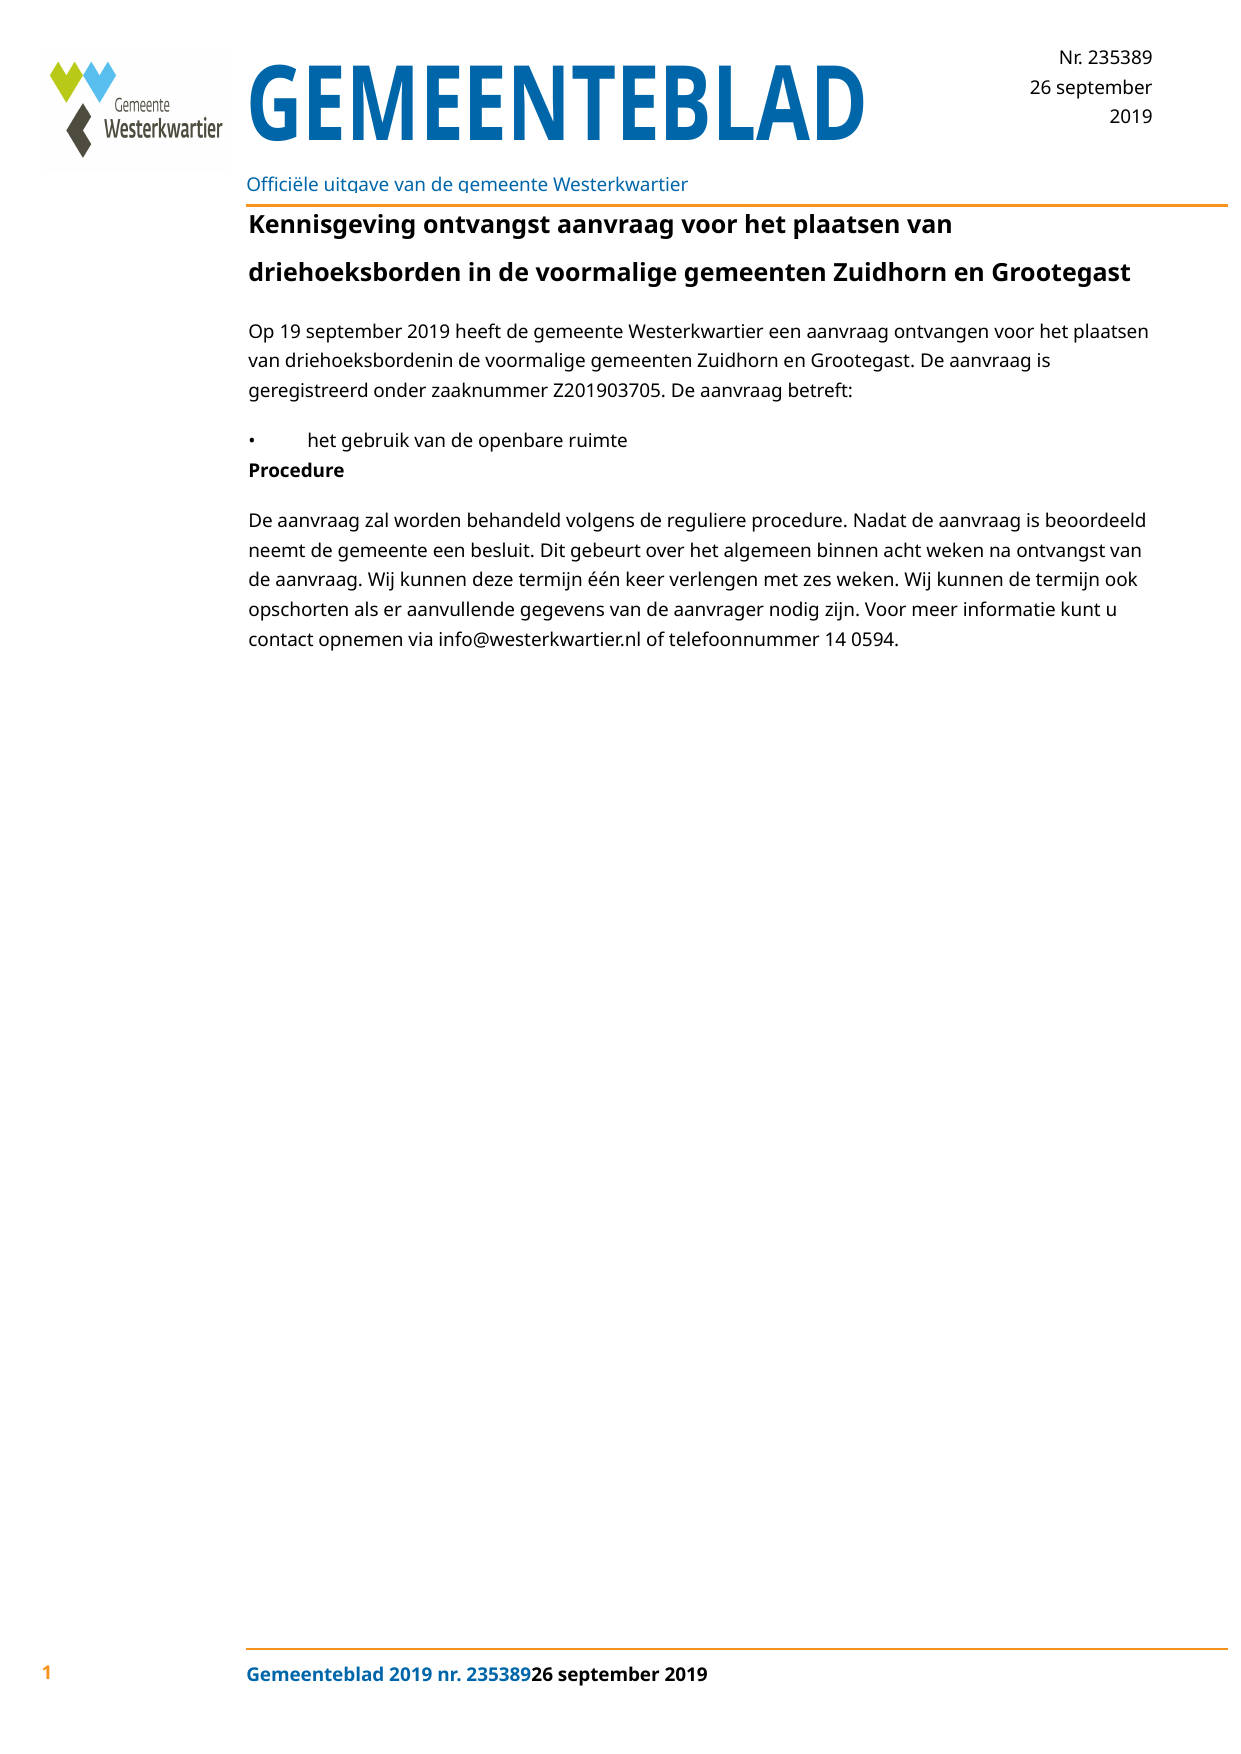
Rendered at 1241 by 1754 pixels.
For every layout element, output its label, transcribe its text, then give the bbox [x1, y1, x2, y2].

text Procedure [248, 457, 1152, 483]
text De aanvraag zal worden behandeld volgens de reguliere procedure. Nadat de aanvraag is beoordeeld neemt de gemeente een besluit. Dit gebeurt over het algemeen binnen acht weken na ontvangst van de aanvraag. Wij kunnen deze termijn één keer verlengen met zes weken. Wij kunnen de termijn ook opschorten als er aanvullende gegevens van de aanvrager nodig zijn. Voor meer informatie kunt u contact opnemen via info@westerkwartier.nl of telefoonnummer 14 0594. [248, 507, 1152, 652]
text Op 19 september 2019 heeft de gemeente Westerkwartier een aanvraag ontvangen voor het plaatsen van driehoeksbordenin de voormalige gemeenten Zuidhorn en Grootegast. De aanvraag is geregistreerd onder zaaknummer Z201903705. De aanvraag betreft: [248, 318, 1152, 403]
text Kennisgeving ontvangst aanvraag voor het plaatsen van driehoeksborden in de voormalige gemeenten Zuidhorn en Grootegast [248, 207, 1152, 288]
picture [41, 47, 231, 172]
list het gebruik van de openbare ruimte [248, 427, 1152, 453]
